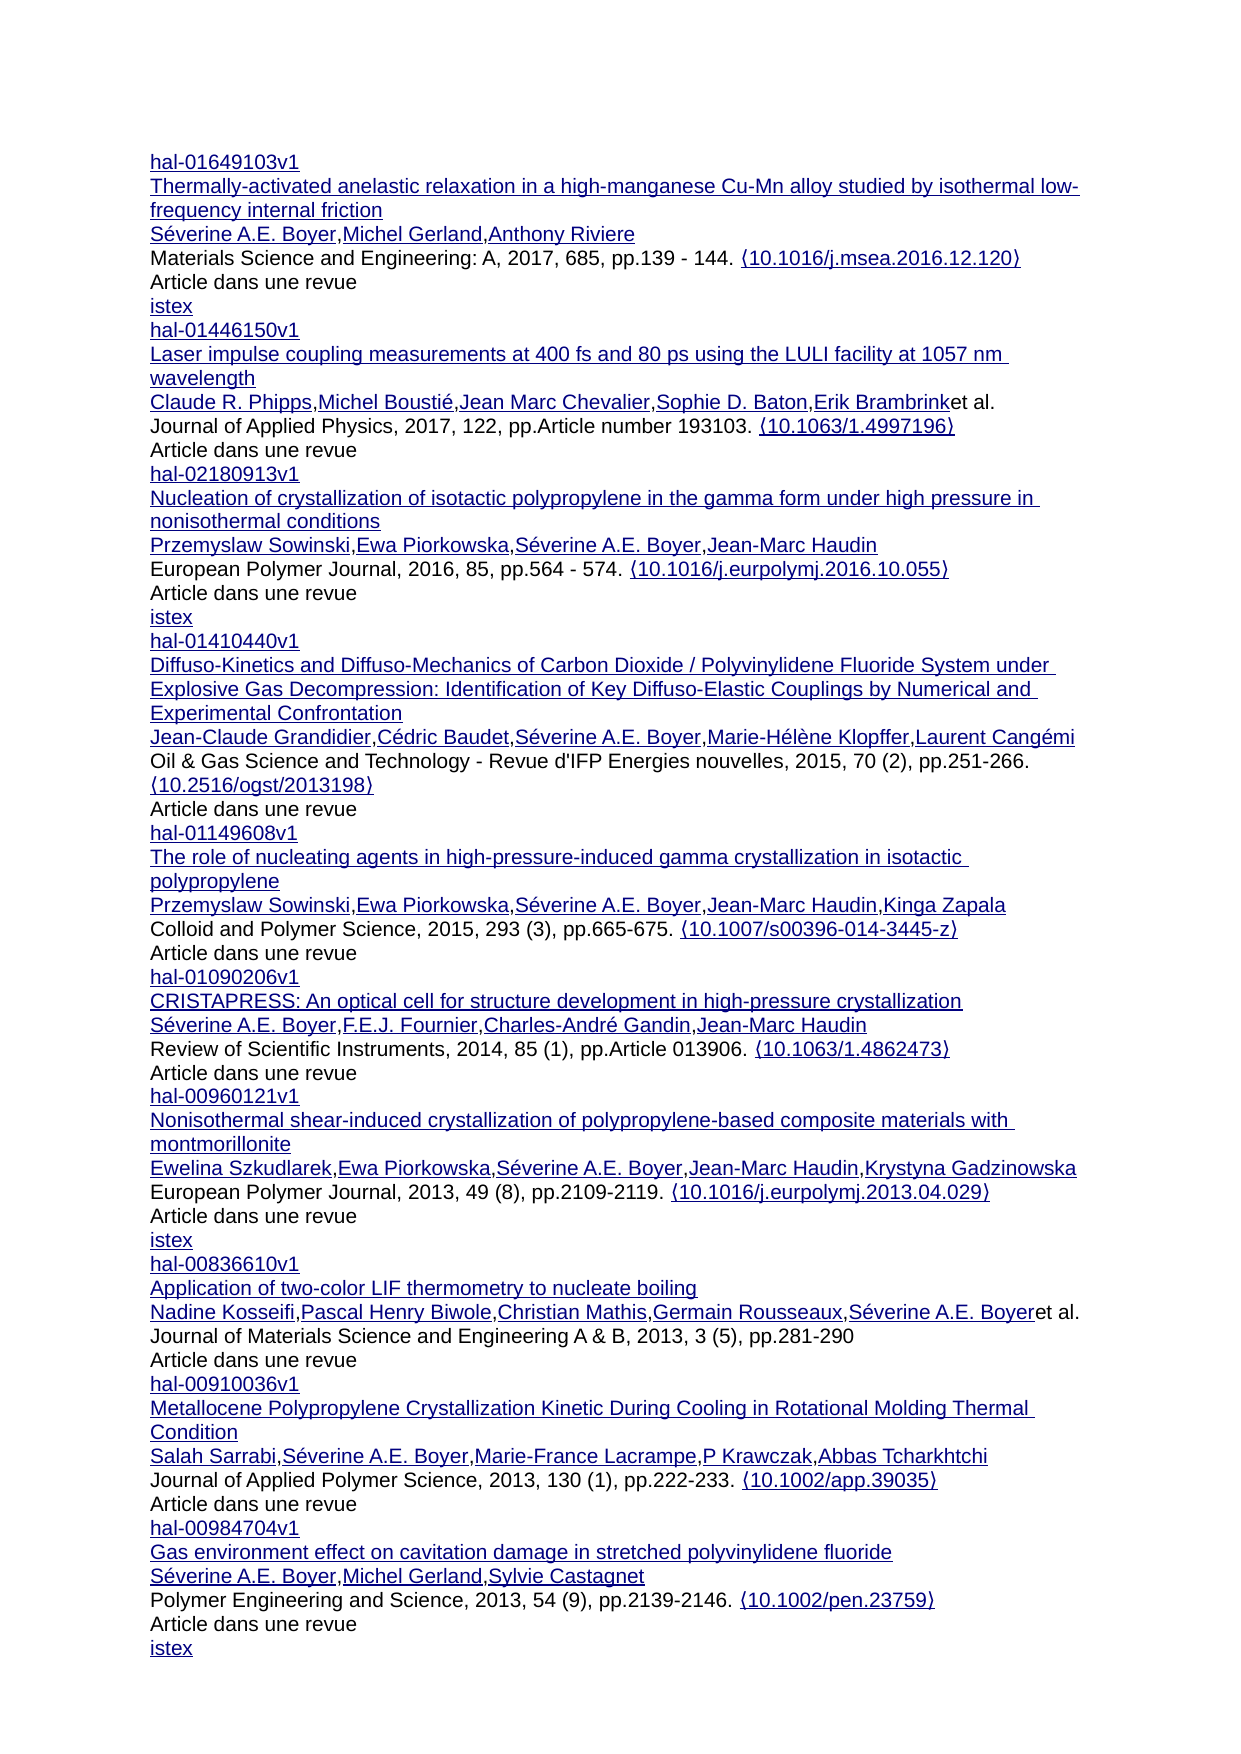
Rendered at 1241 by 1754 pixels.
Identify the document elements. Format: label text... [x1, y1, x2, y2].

table_cell Thermally-activated anelastic relaxation in a high-manganese Cu-Mn alloy studied by isothermal low-frequency internal friction Séverine A.E. Boyer,Michel Gerland,Anthony Riviere Materials Science and Engineering: A, 2017, 685, pp.139 - 144. ⟨10.1016/j.msea.2016.12.120⟩ Article dans une revue istex hal-01446150v1 [150, 174, 1090, 342]
table_cell Laser impulse coupling measurements at 400 fs and 80 ps using the LULI facility at 1057 nm wavelength Claude R. Phipps,Michel Boustié,Jean Marc Chevalier,Sophie D. Baton,Erik Brambrinket al. Journal of Applied Physics, 2017, 122, pp.Article number 193103. ⟨10.1063/1.4997196⟩ Article dans une revue hal-02180913v1 [150, 342, 1090, 485]
table_cell Nucleation of crystallization of isotactic polypropylene in the gamma form under high pressure in nonisothermal conditions Przemyslaw Sowinski,Ewa Piorkowska,Séverine A.E. Boyer,Jean-Marc Haudin European Polymer Journal, 2016, 85, pp.564 - 574. ⟨10.1016/j.eurpolymj.2016.10.055⟩ Article dans une revue istex hal-01410440v1 [150, 485, 1090, 653]
table_cell Nonisothermal shear-induced crystallization of polypropylene-based composite materials with montmorillonite Ewelina Szkudlarek,Ewa Piorkowska,Séverine A.E. Boyer,Jean-Marc Haudin,Krystyna Gadzinowska European Polymer Journal, 2013, 49 (8), pp.2109-2119. ⟨10.1016/j.eurpolymj.2013.04.029⟩ Article dans une revue istex hal-00836610v1 [150, 1108, 1090, 1276]
table_cell hal-01649103v1 [150, 150, 1090, 174]
table_cell Gas environment effect on cavitation damage in stretched polyvinylidene fluoride Séverine A.E. Boyer,Michel Gerland,Sylvie Castagnet Polymer Engineering and Science, 2013, 54 (9), pp.2139-2146. ⟨10.1002/pen.23759⟩ Article dans une revue istex [150, 1540, 1090, 1659]
table_cell The role of nucleating agents in high-pressure-induced gamma crystallization in isotactic polypropylene Przemyslaw Sowinski,Ewa Piorkowska,Séverine A.E. Boyer,Jean-Marc Haudin,Kinga Zapala Colloid and Polymer Science, 2015, 293 (3), pp.665-675. ⟨10.1007/s00396-014-3445-z⟩ Article dans une revue hal-01090206v1 [150, 845, 1090, 988]
table_cell Diffuso-Kinetics and Diffuso-Mechanics of Carbon Dioxide / Polyvinylidene Fluoride System under Explosive Gas Decompression: Identification of Key Diffuso-Elastic Couplings by Numerical and Experimental Confrontation Jean-Claude Grandidier,Cédric Baudet,Séverine A.E. Boyer,Marie-Hélène Klopffer,Laurent Cangémi Oil & Gas Science and Technology - Revue d'IFP Energies nouvelles, 2015, 70 (2), pp.251-266. ⟨10.2516/ogst/2013198⟩ Article dans une revue hal-01149608v1 [150, 653, 1090, 845]
table_cell Application of two-color LIF thermometry to nucleate boiling Nadine Kosseifi,Pascal Henry Biwole,Christian Mathis,Germain Rousseaux,Séverine A.E. Boyeret al. Journal of Materials Science and Engineering A & B, 2013, 3 (5), pp.281-290 Article dans une revue hal-00910036v1 [150, 1276, 1090, 1396]
table_cell CRISTAPRESS: An optical cell for structure development in high-pressure crystallization Séverine A.E. Boyer,F.E.J. Fournier,Charles-André Gandin,Jean-Marc Haudin Review of Scientific Instruments, 2014, 85 (1), pp.Article 013906. ⟨10.1063/1.4862473⟩ Article dans une revue hal-00960121v1 [150, 989, 1090, 1108]
table_cell Metallocene Polypropylene Crystallization Kinetic During Cooling in Rotational Molding Thermal Condition Salah Sarrabi,Séverine A.E. Boyer,Marie-France Lacrampe,P Krawczak,Abbas Tcharkhtchi Journal of Applied Polymer Science, 2013, 130 (1), pp.222-233. ⟨10.1002/app.39035⟩ Article dans une revue hal-00984704v1 [150, 1396, 1090, 1539]
